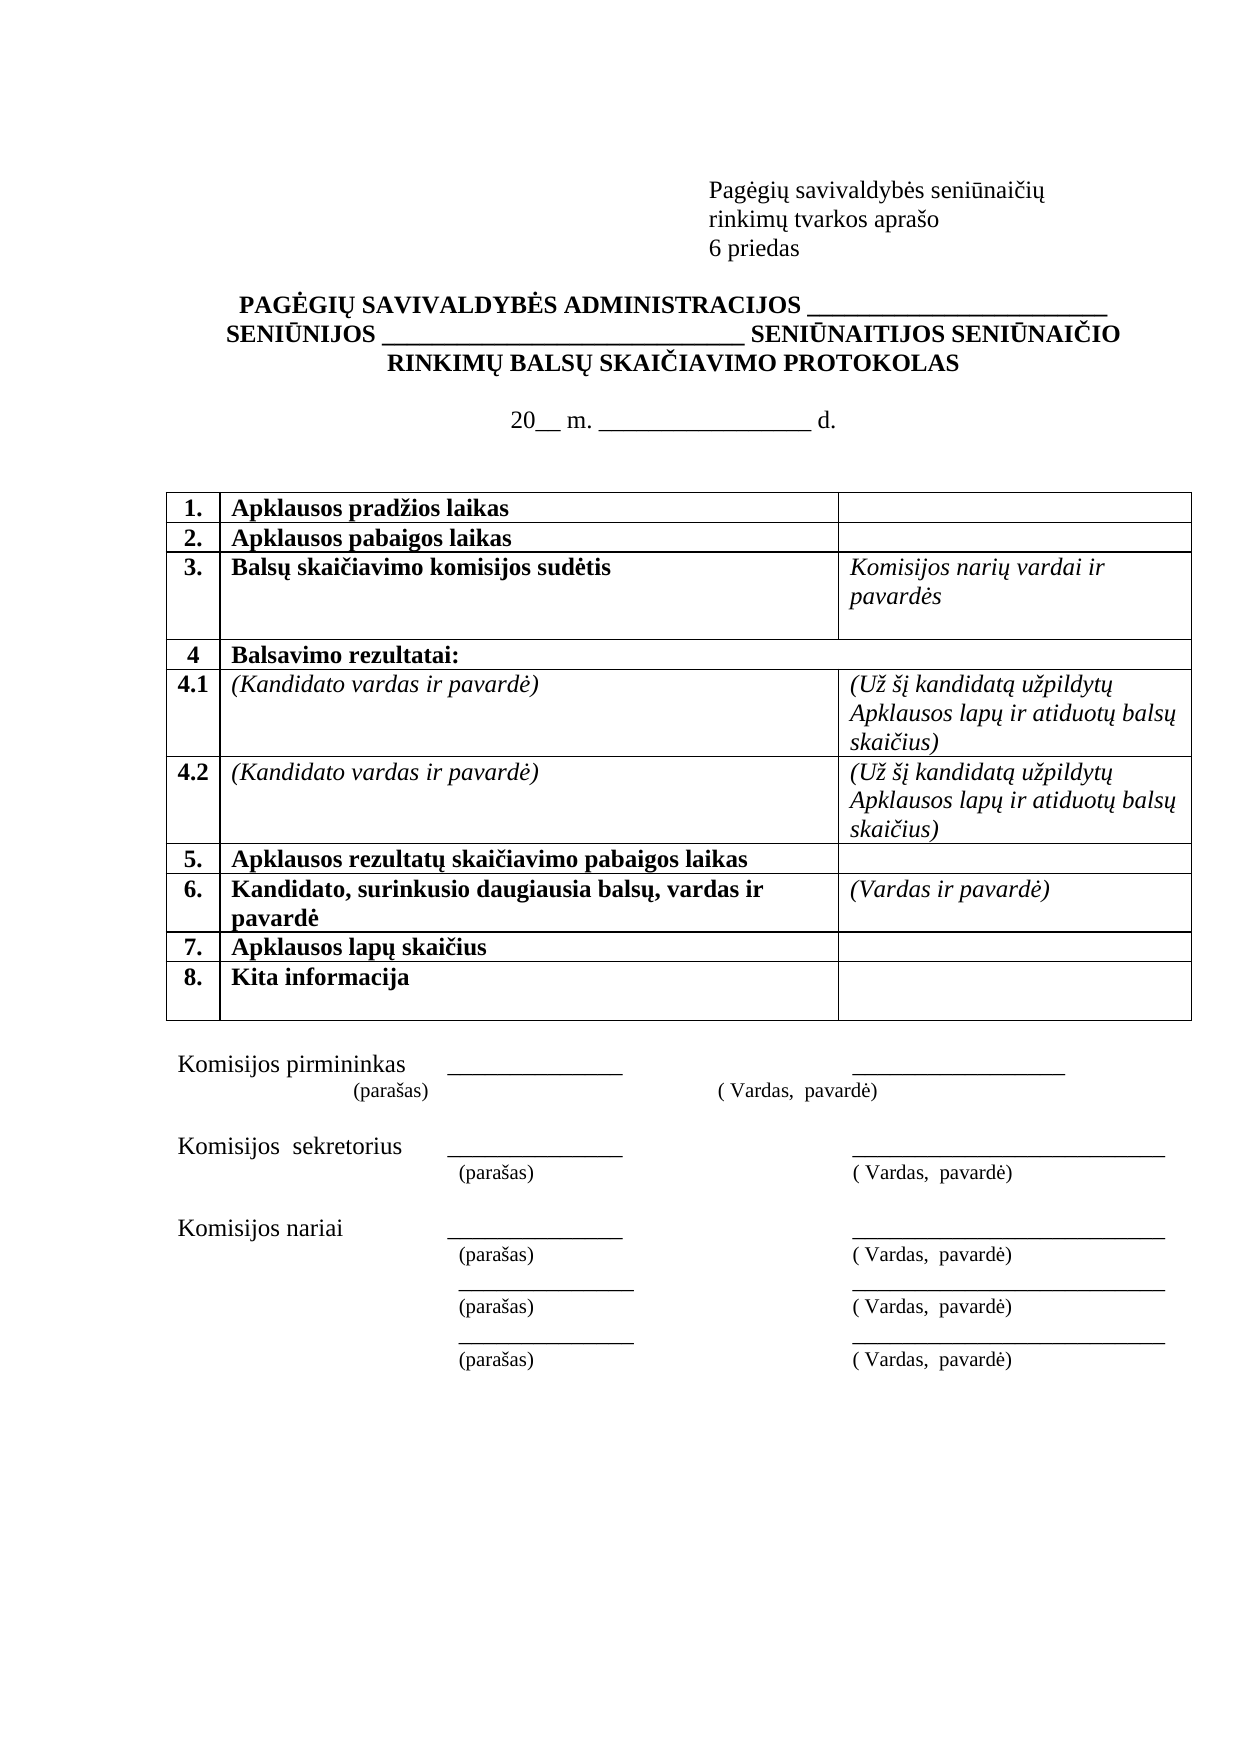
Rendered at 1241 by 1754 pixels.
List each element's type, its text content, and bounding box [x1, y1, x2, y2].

text (parašas) ( Vardas, pavardė) [177, 1160, 1169, 1184]
table_cell [839, 523, 1191, 551]
text rinkimų tvarkos aprašo [582, 204, 1169, 233]
text (parašas) ( Vardas, pavardė) [177, 1294, 1169, 1318]
table_cell 7. [167, 933, 219, 961]
text Komisijos nariai ______________ _________________________ [177, 1213, 1169, 1241]
text PAGĖGIŲ SAVIVALDYBĖS ADMINISTRACIJOS ________________________ SENIŪNIJOS _____________________________ SENIŪNAITIJOS SENIŪNAIČIO RINKIMŲ BALSŲ SKAIČIAVIMO PROTOKOLAS [177, 291, 1169, 377]
text 20__ m. _________________ d. [177, 406, 1169, 434]
table_cell 8. [167, 962, 219, 1020]
table_cell (Kandidato vardas ir pavardė) [221, 670, 838, 756]
table_header 1. [167, 493, 219, 522]
table_cell Apklausos lapų skaičius [221, 933, 838, 961]
table_cell [839, 962, 1191, 1020]
table_cell [839, 844, 1191, 873]
table_cell 4.1 [167, 670, 219, 756]
table_cell Balsavimo rezultatai: [221, 640, 1191, 668]
text Komisijos sekretorius ______________ _________________________ [177, 1131, 1169, 1160]
text ______________ _________________________ [177, 1266, 1169, 1294]
table_cell Balsų skaičiavimo komisijos sudėtis [221, 553, 838, 639]
table_cell 5. [167, 844, 219, 873]
text (parašas) ( Vardas, pavardė) [177, 1347, 1169, 1371]
table_cell 2. [167, 523, 219, 551]
table_cell 4 [167, 640, 219, 668]
table_header [839, 493, 1191, 522]
table_header Apklausos pradžios laikas [221, 493, 838, 522]
table_cell Kandidato, surinkusio daugiausia balsų, vardas ir pavardė [221, 874, 838, 931]
table_cell 6. [167, 874, 219, 931]
table_cell Komisijos narių vardai ir pavardės [839, 553, 1191, 639]
text Pagėgių savivaldybės seniūnaičių [582, 176, 1169, 204]
table_cell (Už šį kandidatą užpildytų Apklausos lapų ir atiduotų balsų skaičius) [839, 757, 1191, 843]
table_cell 4.2 [167, 757, 219, 843]
text (parašas) ( Vardas, pavardė) [177, 1241, 1169, 1266]
text (parašas) ( Vardas, pavardė) [177, 1078, 1169, 1102]
table_cell Kita informacija [221, 962, 838, 1020]
text 6 priedas [582, 233, 1169, 262]
table_cell (Vardas ir pavardė) [839, 874, 1191, 931]
table_cell [839, 933, 1191, 961]
table_cell 3. [167, 553, 219, 639]
text ______________ _________________________ [177, 1318, 1169, 1347]
table_cell Apklausos pabaigos laikas [221, 523, 838, 551]
table_cell Apklausos rezultatų skaičiavimo pabaigos laikas [221, 844, 838, 873]
text Komisijos pirmininkas ______________ _________________ [177, 1049, 1169, 1078]
table_cell (Kandidato vardas ir pavardė) [221, 757, 838, 843]
table_cell (Už šį kandidatą užpildytų Apklausos lapų ir atiduotų balsų skaičius) [839, 670, 1191, 756]
